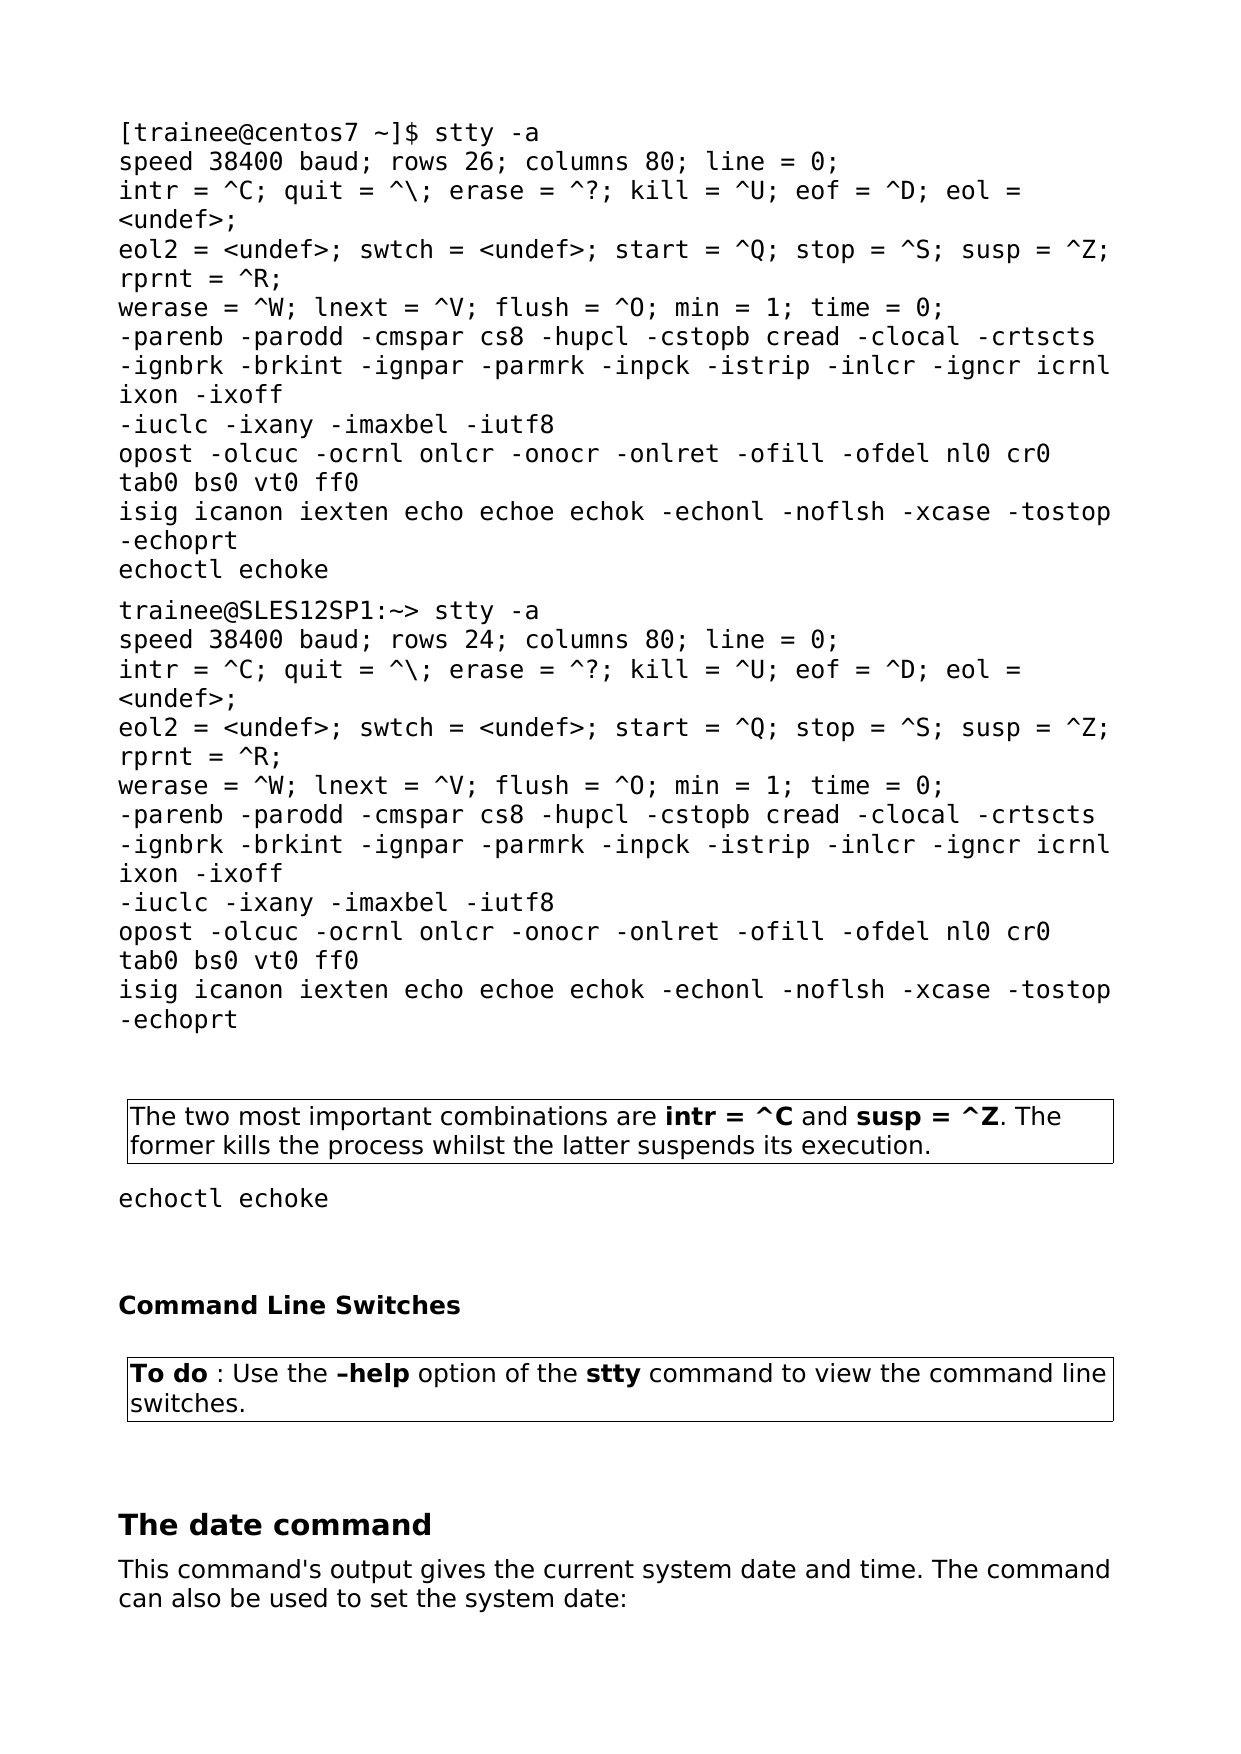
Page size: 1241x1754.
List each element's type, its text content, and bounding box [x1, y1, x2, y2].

subtitle Command Line Switches [118, 1291, 1122, 1321]
text trainee@SLES12SP1:~> stty -a speed 38400 baud; rows 24; columns 80; line = 0; intr = ^C; quit = ^\; erase = ^?; kill = ^U; eof = ^D; eol = <undef>; eol2 = <undef>; swtch = <undef>; start = ^Q; stop = ^S; susp = ^Z; rprnt = ^R; werase = ^W; lnext = ^V; flush = ^O; min = 1; time = 0; -parenb -parodd -cmspar cs8 -hupcl -cstopb cread -clocal -crtscts -ignbrk -brkint -ignpar -parmrk -inpck -istrip -inlcr -igncr icrnl ixon -ixoff -iuclc -ixany -imaxbel -iutf8 opost -olcuc -ocrnl onlcr -onocr -onlret -ofill -ofdel nl0 cr0 tab0 bs0 vt0 ff0 isig icanon iexten echo echoe echok -echonl -noflsh -xcase -tostop -echoprt [118, 597, 1122, 1075]
table_header The two most important combinations are intr = ^C and susp = ^Z. The former kills the process whilst the latter suspends its execution. [128, 1100, 1113, 1163]
subtitle The date command [118, 1508, 1122, 1542]
text [trainee@centos7 ~]$ stty -a speed 38400 baud; rows 26; columns 80; line = 0; intr = ^C; quit = ^\; erase = ^?; kill = ^U; eof = ^D; eol = <undef>; eol2 = <undef>; swtch = <undef>; start = ^Q; stop = ^S; susp = ^Z; rprnt = ^R; werase = ^W; lnext = ^V; flush = ^O; min = 1; time = 0; -parenb -parodd -cmspar cs8 -hupcl -cstopb cread -clocal -crtscts -ignbrk -brkint -ignpar -parmrk -inpck -istrip -inlcr -igncr icrnl ixon -ixoff -iuclc -ixany -imaxbel -iutf8 opost -olcuc -ocrnl onlcr -onocr -onlret -ofill -ofdel nl0 cr0 tab0 bs0 vt0 ff0 isig icanon iexten echo echoe echok -echonl -noflsh -xcase -tostop -echoprt echoctl echoke [118, 118, 1122, 585]
text This command's output gives the current system date and time. The command can also be used to set the system date: [118, 1555, 1122, 1613]
table_header To do : Use the –help option of the stty command to view the command line switches. [128, 1358, 1113, 1421]
text echoctl echoke [118, 1172, 1122, 1213]
